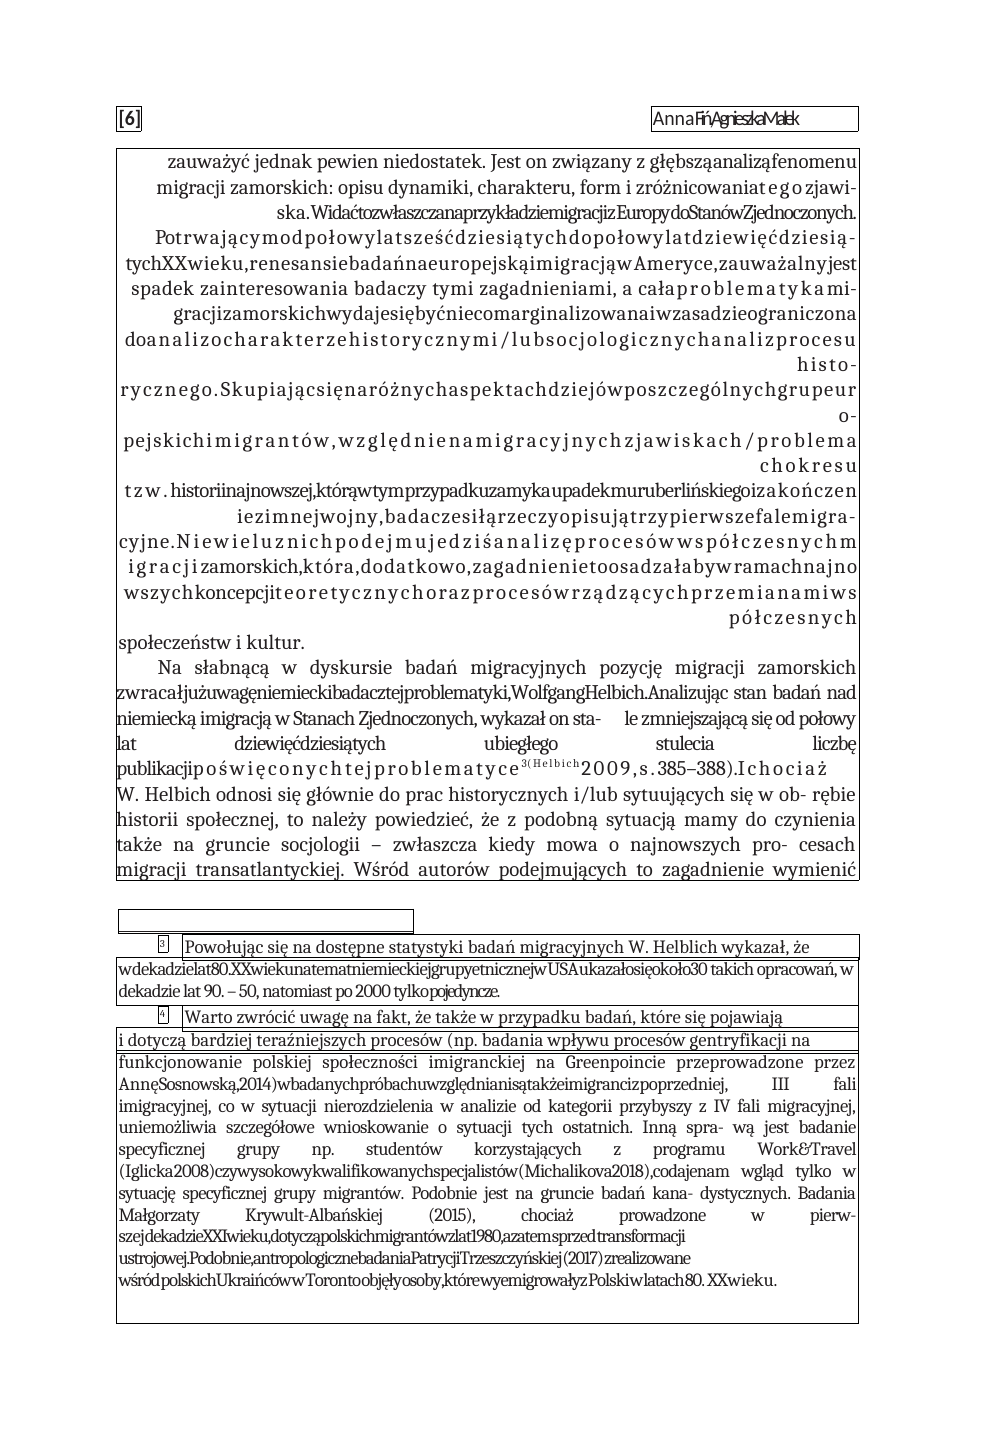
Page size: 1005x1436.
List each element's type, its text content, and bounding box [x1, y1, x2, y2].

text 3 [159, 938, 167, 950]
text W. Helbich odnosi się głównie do prac historycznych i/lub sytuujących się w ob- rębie historii społecznej, to należy powiedzieć, że z podobną sytuacją mamy do czynienia także na gruncie socjologii – zwłaszcza kiedy mowa o najnowszych pro- cesach migracji transatlantyckiej. Wśród autorów podejmujących to zagadnienie wymienić można kilku. Przykładowo są to prace Grzegorza Babińskiego (2009), Anny Fiń (2014; 2015), Krystyny Iglickiej (2008), Joanny Kulpińskiej (2014), Niny Michalikovej (2018) czy Anny Sosnowskiej (2014)4. Wyraźna jest też nieobecność [117, 782, 857, 879]
text Powołując się na dostępne statystyki badań migracyjnych W. Helblich wykazał, że [184, 936, 858, 957]
text 4 [159, 1008, 167, 1020]
text funkcjonowanie polskiej społeczności imigranckiej na Greenpoincie przeprowadzone przez AnnęSosnowską,2014)wbadanychpróbachuwzględnianisątakżeimigrancizpoprzedniej, III fali imigracyjnej, co w sytuacji nierozdzielenia w analizie od kategorii przybyszy z IV fali migracyjnej, uniemożliwia szczegółowe wnioskowanie o sytuacji tych ostatnich. Inną spra- wą jest badanie specyficznej grupy np. studentów korzystających z programu Work&Travel (Iglicka2008)czywysokowykwalifikowanychspecjalistów(Michalikova2018),codajenam wgląd tylko w sytuację specyficznej grupy migrantów. Podobnie jest na gruncie badań kana- dystycznych. Badania Małgorzaty Krywult-Albańskiej (2015), chociaż prowadzone w pierw- szejdekadzieXXIwieku,dotycząpolskichmigrantówzlat1980,azatemsprzedtransformacji ustrojowej.Podobnie,antropologicznebadaniaPatrycjiTrzeszczyńskiej(2017)zrealizowane wśródpolskichUkraińcówwTorontoobjęłyosoby,którewyemigrowałyzPolskiwlatach80. XXwieku. [118, 1052, 857, 1291]
text społeczeństw i kultur. [118, 631, 859, 654]
text AnnaFiń,AgnieszkaMałek [653, 107, 858, 130]
text Warto zwrócić uwagę na fakt, że także w przypadku badań, które się pojawiają [184, 1007, 858, 1027]
text wdekadzielat80.XXwiekunatematniemieckiejgrupyetnicznejwUSAukazałosięokoło30 takich opracowań, w dekadzie lat 90. – 50, natomiast po 2000 tylkopojedyncze. [118, 959, 858, 1002]
text [6] [118, 107, 141, 130]
text zauważyć jednak pewien niedostatek. Jest on związany z głębsząanaliząfenomenu migracji zamorskich: opisu dynamiki, charakteru, form i zróżnicowaniategozjawi- ska.WidaćtozwłaszczanaprzykładziemigracjizEuropydoStanówZjednoczonych. Potrwającymodpołowylatsześćdziesiątychdopołowylatdziewięćdziesią-tychXXwieku,renesansiebadańnaeuropejskąimigracjąwAmeryce,zauważalnyjestspadek zainteresowania badaczy tymi zagadnieniami, a całaproblematykami- gracjizamorskichwydajesiębyćniecomarginalizowanaiwzasadzieograniczona doanalizocharakterzehistorycznymi/lubsocjologicznychanalizprocesuhisto- rycznego.Skupiającsięnaróżnychaspektachdziejówposzczególnychgrupeuro- pejskichimigrantów,względnienamigracyjnychzjawiskach/problemachokresu tzw.historiinajnowszej,którąwtymprzypadkuzamykaupadekmuruberlińskiegoizakończeniezimnejwojny,badaczesiłąrzeczyopisujątrzypierwszefalemigra- cyjne.Niewieluznichpodejmujedziśanalizęprocesówwspółczesnychmigracjizamorskich,która,dodatkowo,zagadnienietoosadzałabywramachnajnowszychkoncepcjiteoretycznychorazprocesówrządzącychprzemianamiwspółczesnych [119, 150, 857, 630]
text i dotyczą bardziej teraźniejszych procesów (np. badania wpływu procesów gentryfikacji na [118, 1029, 858, 1050]
text Na słabnącą w dyskursie badań migracyjnych pozycję migracji zamorskich zwracałjużuwagęniemieckibadacztejproblematyki,WolfgangHelbich.Analizując stan badań nad niemiecką imigracją w Stanach Zjednoczonych, wykazał on sta- le zmniejszającą się od połowy lat dziewięćdziesiątych ubiegłego stulecia liczbę publikacjipoświęconychtejproblematyce3(Helbich2009,s.385–388).Ichociaż [117, 656, 857, 781]
